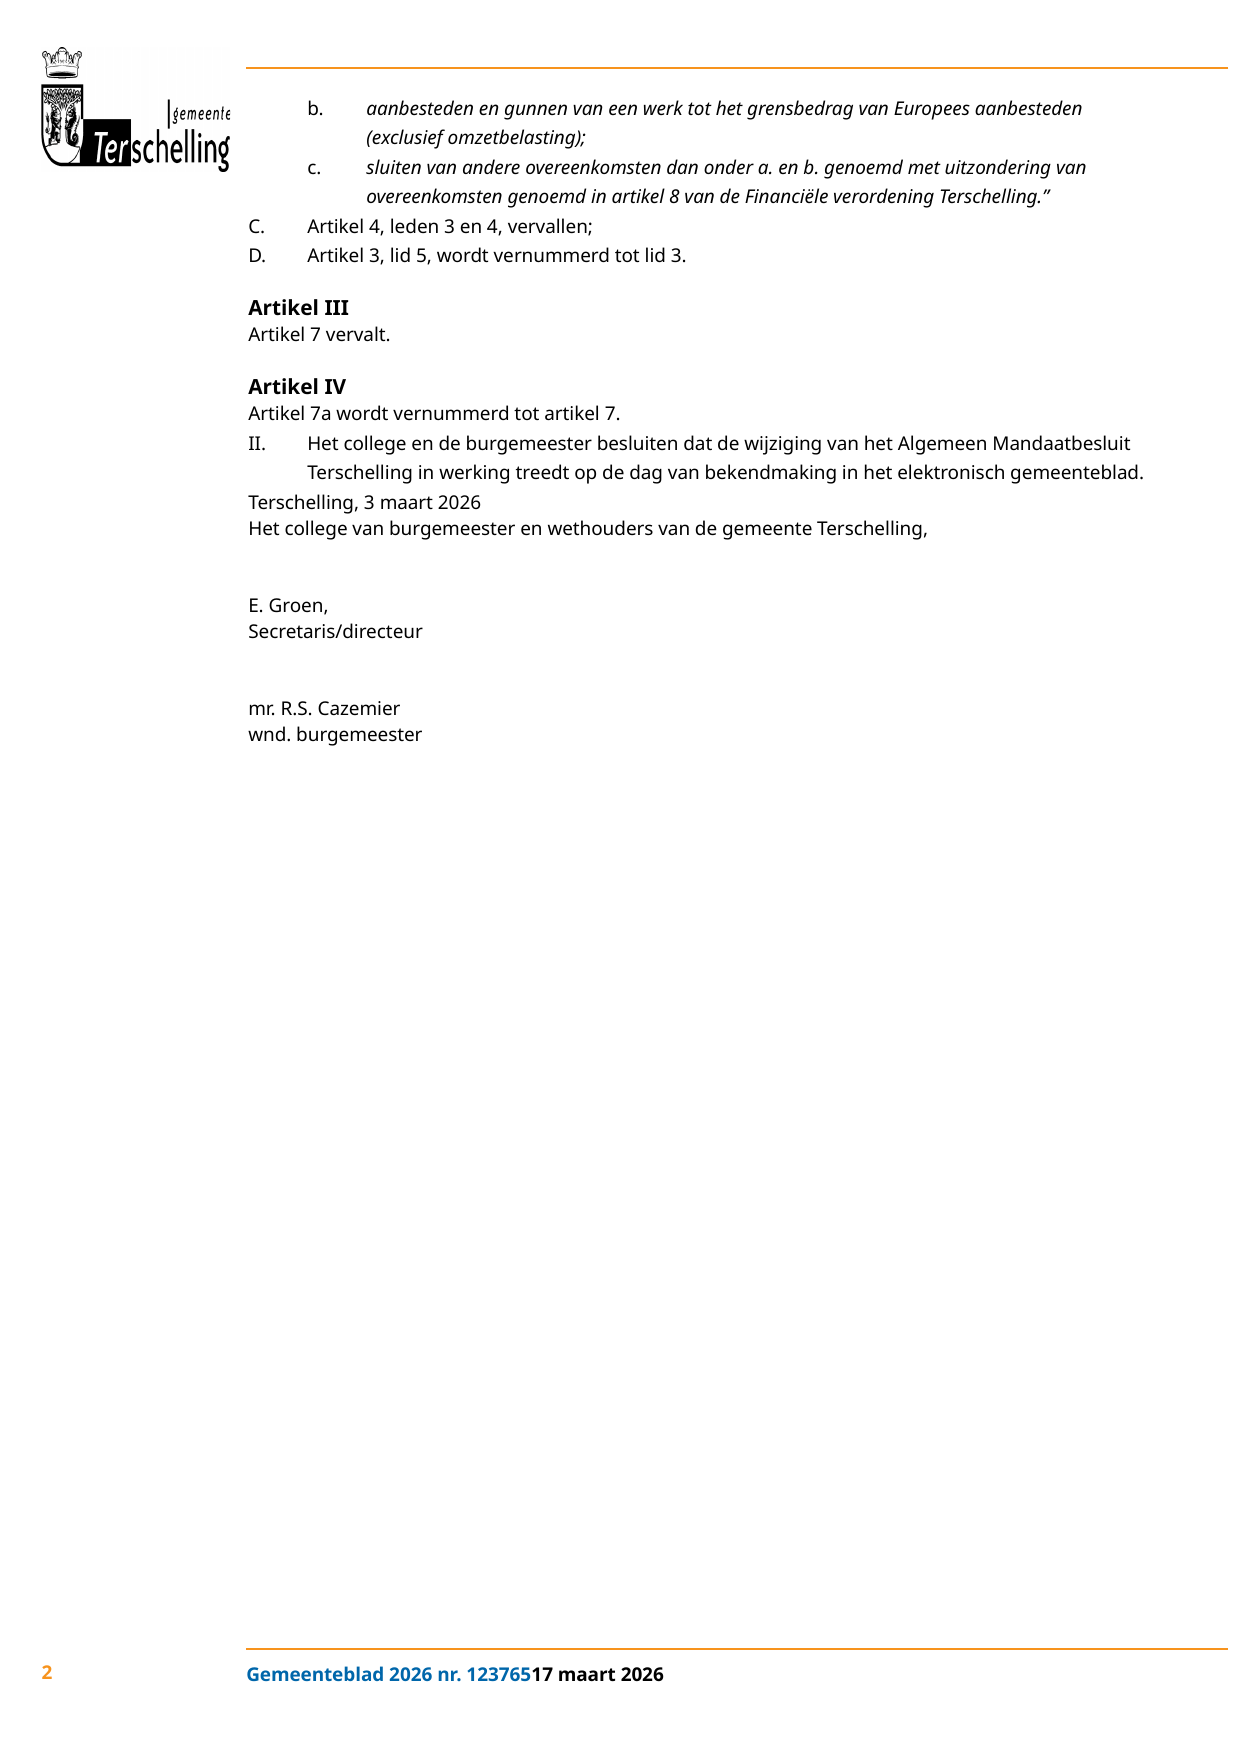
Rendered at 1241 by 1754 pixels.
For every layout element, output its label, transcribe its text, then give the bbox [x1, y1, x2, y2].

text Secretaris/directeur [248, 618, 1152, 643]
list Artikel 3, lid 5, wordt vernummerd tot lid 3. [248, 243, 1152, 268]
text Artikel 7a wordt vernummerd tot artikel 7. [248, 400, 1152, 426]
text Artikel 7 vervalt. [248, 322, 1152, 347]
text Artikel III [248, 293, 1152, 322]
text Artikel IV [248, 372, 1152, 400]
list sluiten van andere overeenkomsten dan onder a. en b. genoemd met uitzondering van overeenkomsten genoemd in artikel 8 van de Financiële verordening Terschelling.” [307, 154, 1152, 209]
list Het college en de burgemeester besluiten dat de wijziging van het Algemeen Mandaatbesluit Terschelling in werking treedt op de dag van bekendmaking in het elektronisch gemeenteblad. [248, 430, 1152, 485]
text wnd. burgemeester [248, 721, 1152, 746]
text Het college van burgemeester en wethouders van de gemeente Terschelling, [248, 515, 1152, 541]
list Artikel 4, leden 3 en 4, vervallen; [248, 213, 1152, 239]
text E. Groen, [248, 592, 1152, 618]
list aanbesteden en gunnen van een werk tot het grensbedrag van Europees aanbesteden (exclusief omzetbelasting); [307, 95, 1152, 150]
text mr. R.S. Cazemier [248, 695, 1152, 721]
text Terschelling, 3 maart 2026 [248, 489, 1152, 515]
picture [41, 47, 231, 172]
